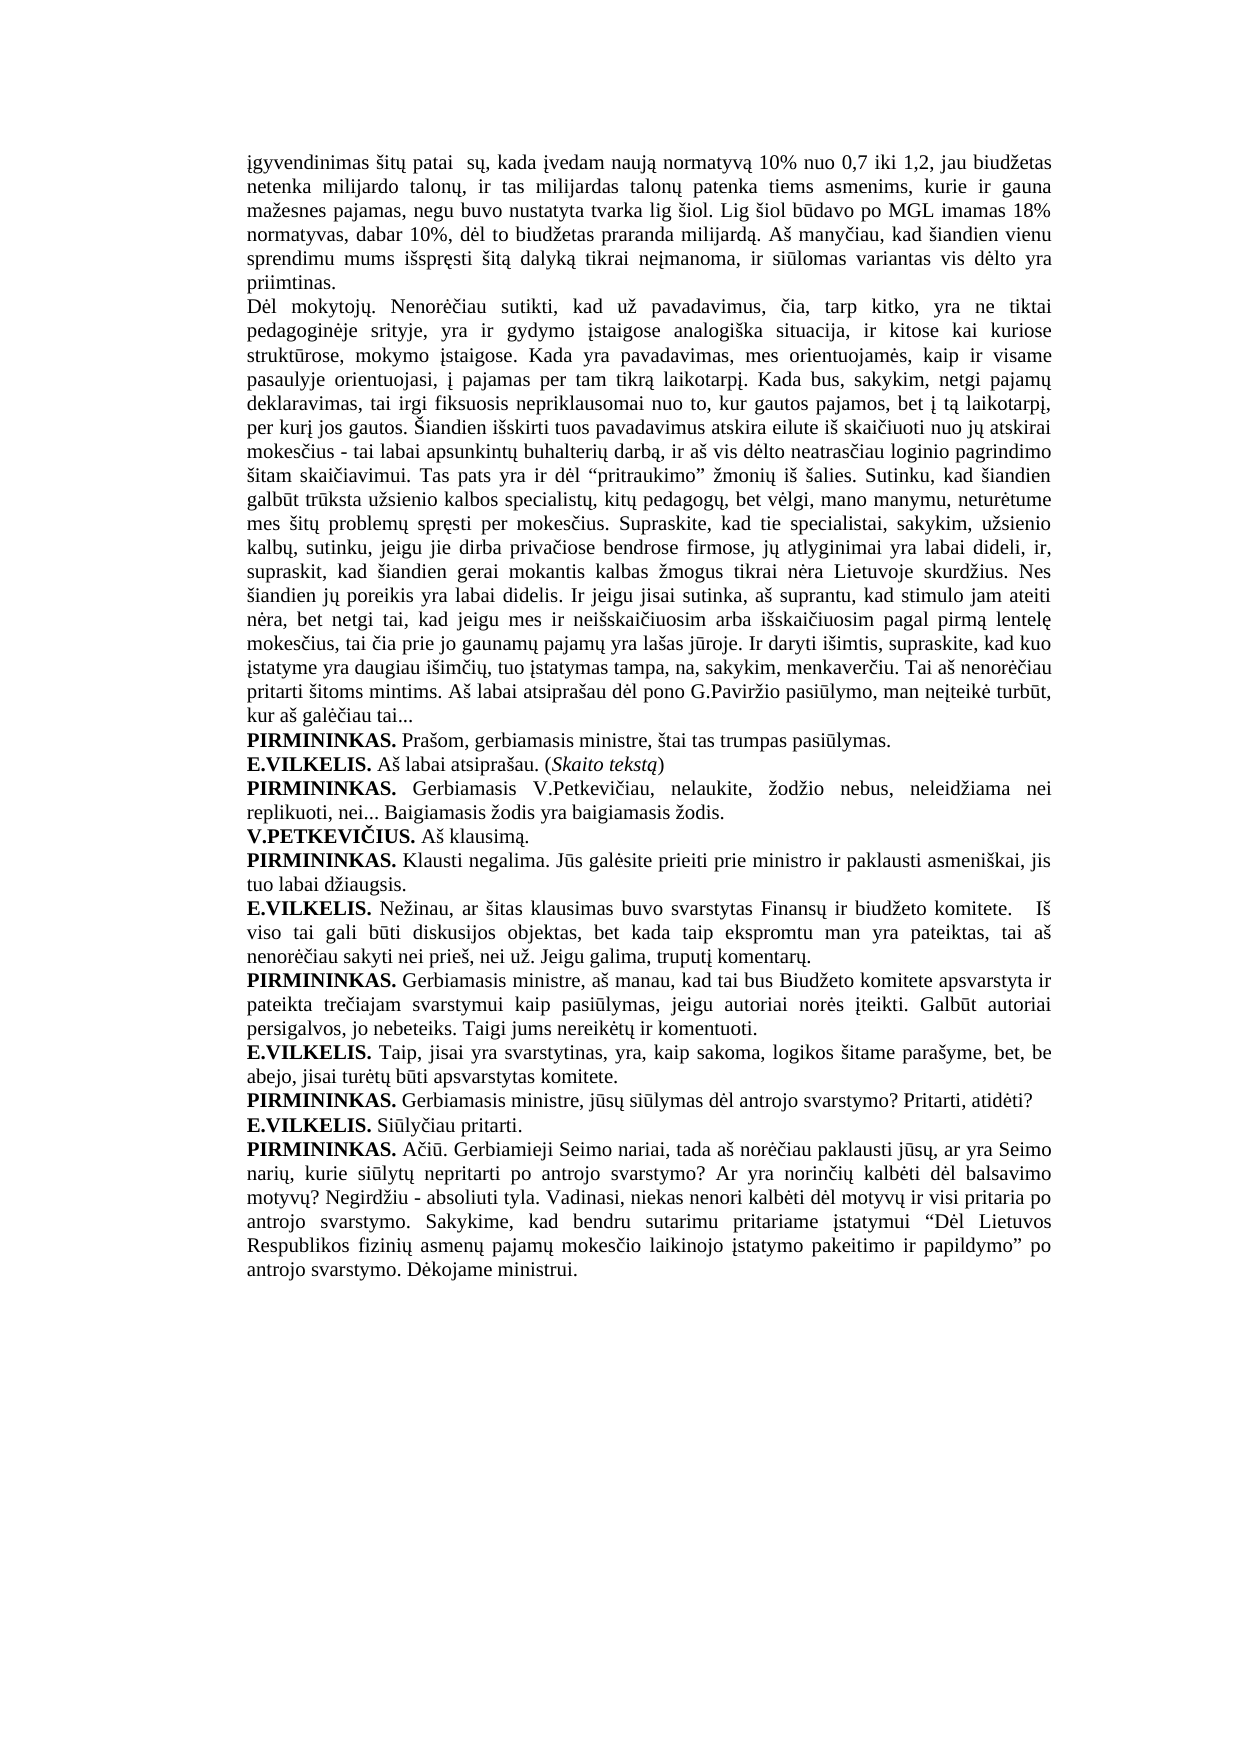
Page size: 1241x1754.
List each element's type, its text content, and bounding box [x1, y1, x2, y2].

text E.VILKELIS. Siūlyčiau pritarti. [247, 1112, 1053, 1137]
text PIRMININKAS. Prašom, gerbiamasis ministre, štai tas trumpas pasiūlymas. [247, 727, 1053, 752]
text E.VILKELIS. Taip, jisai yra svarstytinas, yra, kaip sakoma, logikos šitame parašyme, bet, be abejo, jisai turėtų būti apsvarstytas komitete. [247, 1040, 1053, 1088]
text PIRMININKAS. Gerbiamasis V.Petkevičiau, nelaukite, žodžio nebus, neleidžiama nei replikuoti, nei... Baigiamasis žodis yra baigiamasis žodis. [247, 776, 1053, 824]
text Dėl mokytojų. Nenorėčiau sutikti, kad už pavadavimus, čia, tarp kitko, yra ne tiktai pedagoginėje srityje, yra ir gydymo įstaigose analogiška situacija, ir kitose kai kuriose struktūrose, mokymo įstaigose. Kada yra pavadavimas, mes orientuojamės, kaip ir visame pasaulyje orientuojasi, į pajamas per tam tikrą laikotarpį. Kada bus, sakykim, netgi pajamų deklaravimas, tai irgi fiksuosis nepriklausomai nuo to, kur gautos pajamos, bet į tą laikotarpį, per kurį jos gautos. Šiandien išskirti tuos pavadavimus atskira eilute iš skaičiuoti nuo jų atskirai mokesčius - tai labai apsunkintų buhalterių darbą, ir aš vis dėlto neatrasčiau loginio pagrindimo šitam skaičiavimui. Tas pats yra ir dėl “pritraukimo” žmonių iš šalies. Sutinku, kad šiandien galbūt trūksta užsienio kalbos specialistų, kitų pedagogų, bet vėlgi, mano manymu, neturėtume mes šitų problemų spręsti per mokesčius. Supraskite, kad tie specialistai, sakykim, užsienio kalbų, sutinku, jeigu jie dirba privačiose bendrose firmose, jų atlyginimai yra labai dideli, ir, supraskit, kad šiandien gerai mokantis kalbas žmogus tikrai nėra Lietuvoje skurdžius. Nes šiandien jų poreikis yra labai didelis. Ir jeigu jisai sutinka, aš suprantu, kad stimulo jam ateiti nėra, bet netgi tai, kad jeigu mes ir neišskaičiuosim arba išskaičiuosim pagal pirmą lentelę mokesčius, tai čia prie jo gaunamų pajamų yra lašas jūroje. Ir daryti išimtis, supraskite, kad kuo įstatyme yra daugiau išimčių, tuo įstatymas tampa, na, sakykim, menkaverčiu. Tai aš nenorėčiau pritarti šitoms mintims. Aš labai atsiprašau dėl pono G.Paviržio pasiūlymo, man neįteikė turbūt, kur aš galėčiau tai... [247, 294, 1053, 727]
text įgyvendinimas šitų patai sų, kada įvedam naują normatyvą 10% nuo 0,7 iki 1,2, jau biudžetas netenka milijardo talonų, ir tas milijardas talonų patenka tiems asmenims, kurie ir gauna mažesnes pajamas, negu buvo nustatyta tvarka lig šiol. Lig šiol būdavo po MGL imamas 18% normatyvas, dabar 10%, dėl to biudžetas praranda milijardą. Aš manyčiau, kad šiandien vienu sprendimu mums išspręsti šitą dalyką tikrai neįmanoma, ir siūlomas variantas vis dėlto yra priimtinas. [247, 150, 1053, 294]
text PIRMININKAS. Gerbiamasis ministre, jūsų siūlymas dėl antrojo svarstymo? Pritarti, atidėti? [247, 1088, 1053, 1112]
text PIRMININKAS. Gerbiamasis ministre, aš manau, kad tai bus Biudžeto komitete apsvarstyta ir pateikta trečiajam svarstymui kaip pasiūlymas, jeigu autoriai norės įteikti. Galbūt autoriai persigalvos, jo nebeteiks. Taigi jums nereikėtų ir komentuoti. [247, 968, 1053, 1040]
text V.PETKEVIČIUS. Aš klausimą. [247, 824, 1053, 848]
text E.VILKELIS. Aš labai atsiprašau. (Skaito tekstą) [247, 752, 1053, 776]
text PIRMININKAS. Ačiū. Gerbiamieji Seimo nariai, tada aš norėčiau paklausti jūsų, ar yra Seimo narių, kurie siūlytų nepritarti po antrojo svarstymo? Ar yra norinčių kalbėti dėl balsavimo motyvų? Negirdžiu - absoliuti tyla. Vadinasi, niekas nenori kalbėti dėl motyvų ir visi pritaria po antrojo svarstymo. Sakykime, kad bendru sutarimu pritariame įstatymui “Dėl Lietuvos Respublikos fizinių asmenų pajamų mokesčio laikinojo įstatymo pakeitimo ir papildymo” po antrojo svarstymo. Dėkojame ministrui. [247, 1137, 1053, 1281]
text E.VILKELIS. Nežinau, ar šitas klausimas buvo svarstytas Finansų ir biudžeto komitete. Iš viso tai gali būti diskusijos objektas, bet kada taip ekspromtu man yra pateiktas, tai aš nenorėčiau sakyti nei prieš, nei už. Jeigu galima, truputį komentarų. [247, 896, 1053, 968]
text PIRMININKAS. Klausti negalima. Jūs galėsite prieiti prie ministro ir paklausti asmeniškai, jis tuo labai džiaugsis. [247, 848, 1053, 896]
